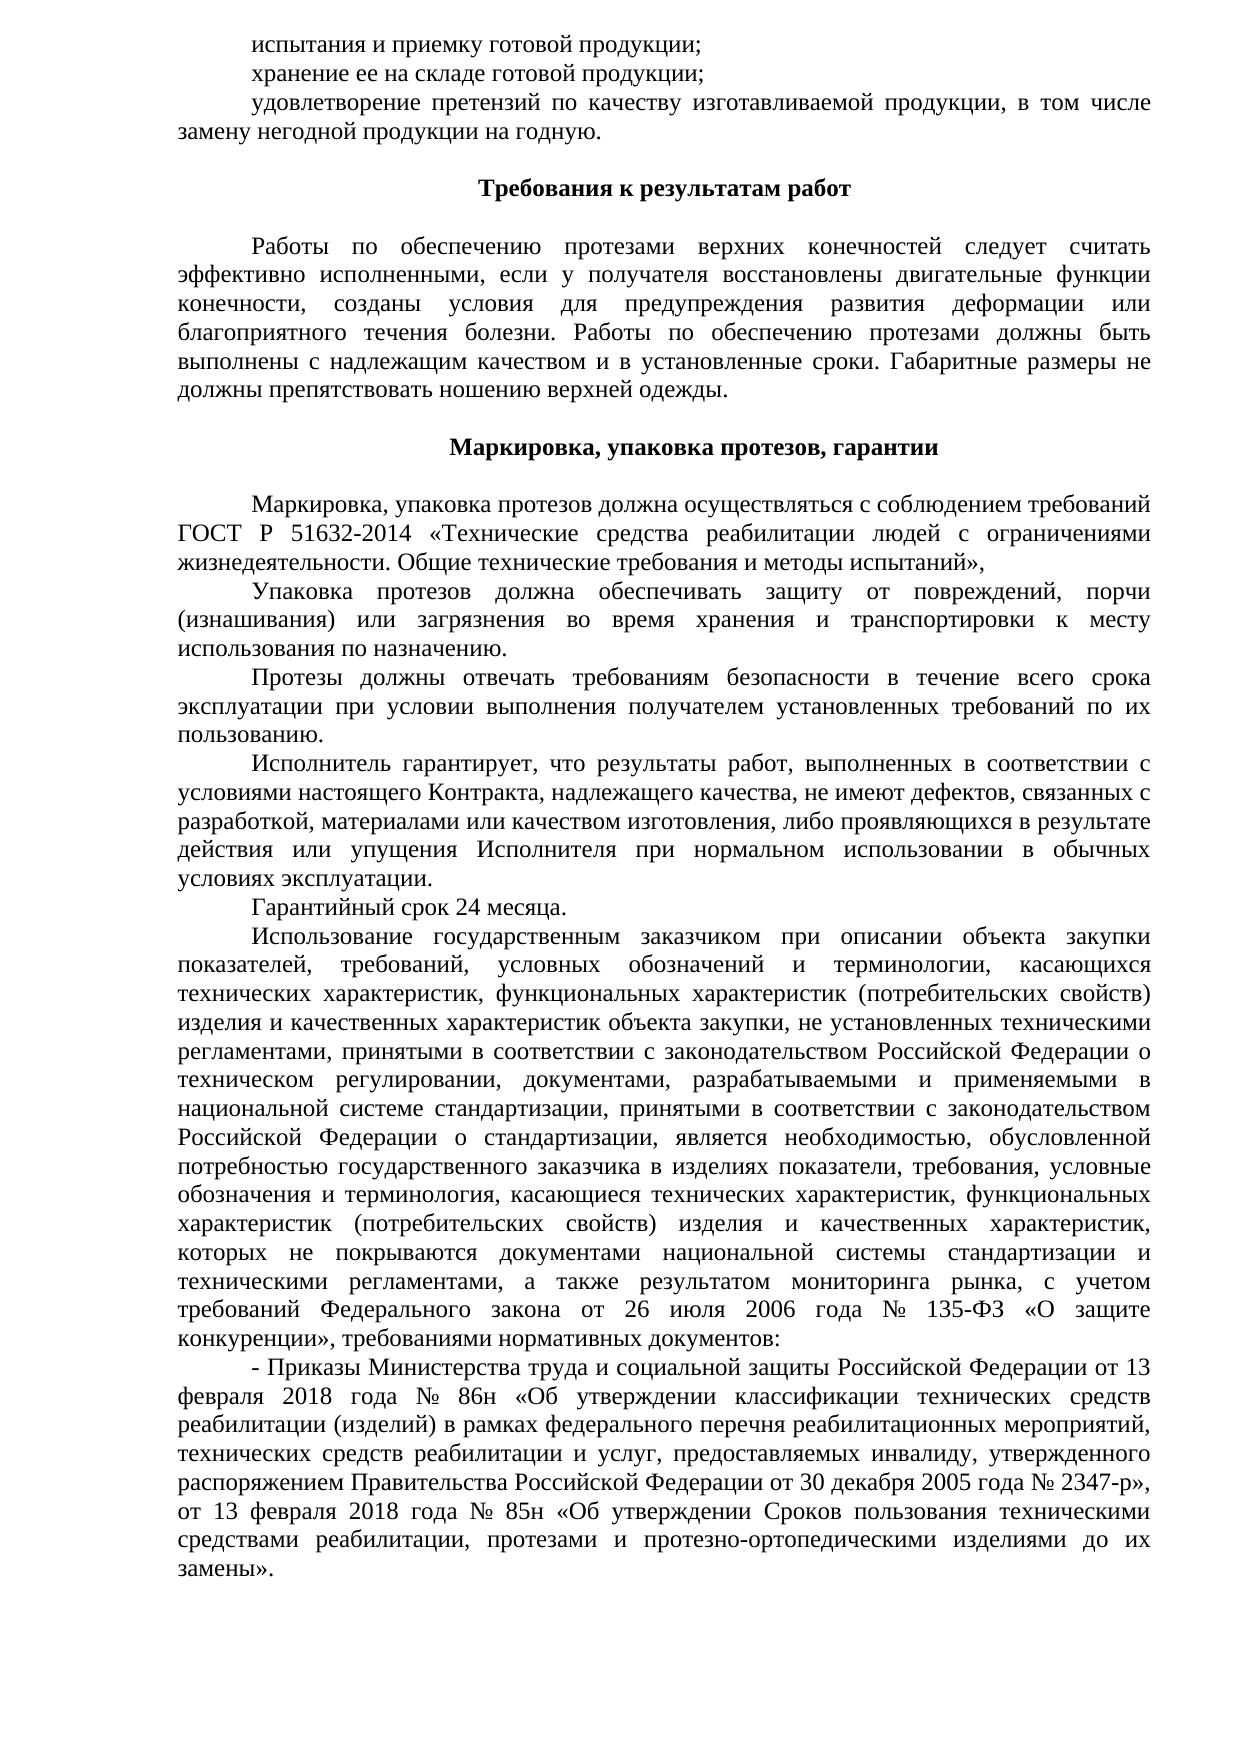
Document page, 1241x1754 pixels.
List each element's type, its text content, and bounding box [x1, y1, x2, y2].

text Использование государственным заказчиком при описании объекта закупки показателей, требований, условных обозначений и терминологии, касающихся технических характеристик, функциональных характеристик (потребительских свойств) изделия и качественных характеристик объекта закупки, не установленных техническими регламентами, принятыми в соответствии с законодательством Российской Федерации о техническом регулировании, документами, разрабатываемыми и применяемыми в национальной системе стандартизации, принятыми в соответствии с законодательством Российской Федерации о стандартизации, является необходимостью, обусловленной потребностью государственного заказчика в изделиях показатели, требования, условные обозначения и терминология, касающиеся технических характеристик, функциональных характеристик (потребительских свойств) изделия и качественных характеристик, которых не покрываются документами национальной системы стандартизации и техническими регламентами, а также результатом мониторинга рынка, с учетом требований Федерального закона от 26 июля 2006 года № 135-ФЗ «О защите конкуренции», требованиями нормативных документов: [177, 921, 1152, 1352]
text Работы по обеспечению протезами верхних конечностей следует считать эффективно исполненными, если у получателя восстановлены двигательные функции конечности, созданы условия для предупреждения развития деформации или благоприятного течения болезни. Работы по обеспечению протезами должны быть выполнены с надлежащим качеством и в установленные сроки. Габаритные размеры не должны препятствовать ношению верхней одежды. [177, 231, 1152, 403]
text испытания и приемку готовой продукции; [177, 29, 1152, 58]
text Гарантийный срок 24 месяца. [177, 892, 1152, 921]
text Требования к результатам работ [177, 173, 1152, 202]
text удовлетворение претензий по качеству изготавливаемой продукции, в том числе замену негодной продукции на годную. [177, 87, 1152, 144]
text Маркировка, упаковка протезов должна осуществляться с соблюдением требований ГОСТ Р 51632-2014 «Технические средства реабилитации людей с ограничениями жизнедеятельности. Общие технические требования и методы испытаний», [177, 489, 1152, 576]
text Исполнитель гарантирует, что результаты работ, выполненных в соответствии с условиями настоящего Контракта, надлежащего качества, не имеют дефектов, связанных с разработкой, материалами или качеством изготовления, либо проявляющихся в результате действия или упущения Исполнителя при нормальном использовании в обычных условиях эксплуатации. [177, 748, 1152, 892]
text хранение ее на складе готовой продукции; [177, 58, 1152, 87]
text Упаковка протезов должна обеспечивать защиту от повреждений, порчи (изнашивания) или загрязнения во время хранения и транспортировки к месту использования по назначению. [177, 576, 1152, 662]
text Маркировка, упаковка протезов, гарантии [177, 432, 1152, 461]
text - Приказы Министерства труда и социальной защиты Российской Федерации от 13 февраля 2018 года № 86н «Об утверждении классификации технических средств реабилитации (изделий) в рамках федерального перечня реабилитационных мероприятий, технических средств реабилитации и услуг, предоставляемых инвалиду, утвержденного распоряжением Правительства Российской Федерации от 30 декабря 2005 года № 2347-р», от 13 февраля 2018 года № 85н «Об утверждении Сроков пользования техническими средствами реабилитации, протезами и протезно-ортопедическими изделиями до их замены». [177, 1352, 1152, 1582]
text Протезы должны отвечать требованиям безопасности в течение всего срока эксплуатации при условии выполнения получателем установленных требований по их пользованию. [177, 662, 1152, 748]
